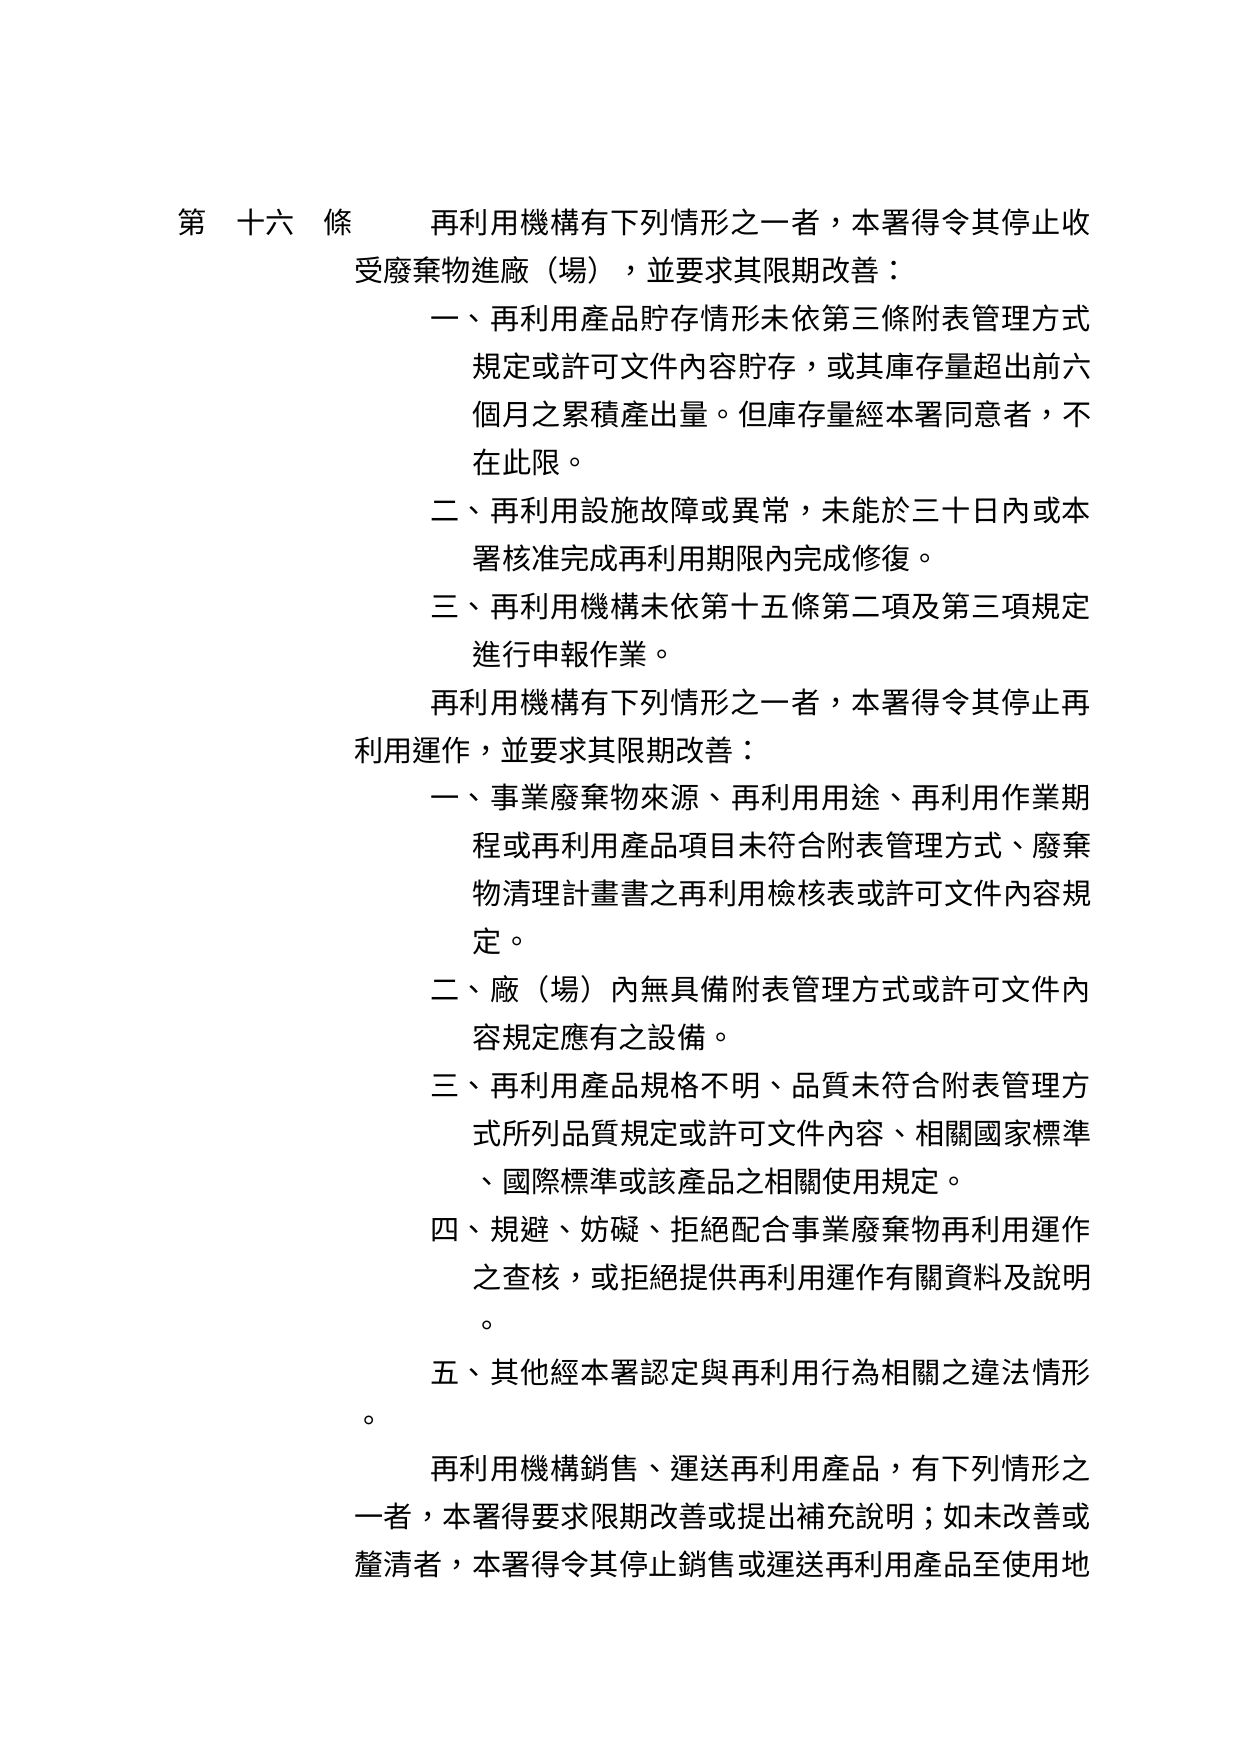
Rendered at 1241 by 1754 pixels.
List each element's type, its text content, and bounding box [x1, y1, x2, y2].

table_cell 第十五條之一 [183, 148, 354, 196]
table_cell 第 十六 條 [183, 196, 354, 1585]
table_cell [354, 148, 1092, 196]
table_cell 再利用機構有下列情形之一者，本署得令其停止收受廢棄物進廠（場），並要求其限期改善： 一、再利用產品貯存情形未依第三條附表管理方式規定或許可文件內容貯存，或其庫存量超出前六個月之累積產出量。但庫存量經本署同意者，不在此限。 二、再利用設施故障或異常，未能於三十日內或本署核准完成再利用期限內完成修復。 三、再利用機構未依第十五條第二項及第三項規定進行申報作業。 再利用機構有下列情形之一者，本署得令其停止再利用運作，並要求其限期改善： 一、事業廢棄物來源、再利用用途、再利用作業期程或再利用產品項目未符合附表管理方式、廢棄物清理計畫書之再利用檢核表或許可文件內容規定。 二、廠（場）內無具備附表管理方式或許可文件內容規定應有之設備。 三、再利用產品規格不明、品質未符合附表管理方式所列品質規定或許可文件內容、相關國家標準、國際標準或該產品之相關使用規定。 四、規避、妨礙、拒絕配合事業廢棄物再利用運作之查核，或拒絕提供再利用運作有關資料及說明。 五、其他經本署認定與再利用行為相關之違法情形。 再利用機構銷售、運送再利用產品，有下列情形之一者，本署得要求限期改善或提出補充說明；如未改善或釐清者，本署得令其停止銷售或運送再利用產品至使用地 [354, 196, 1092, 1585]
